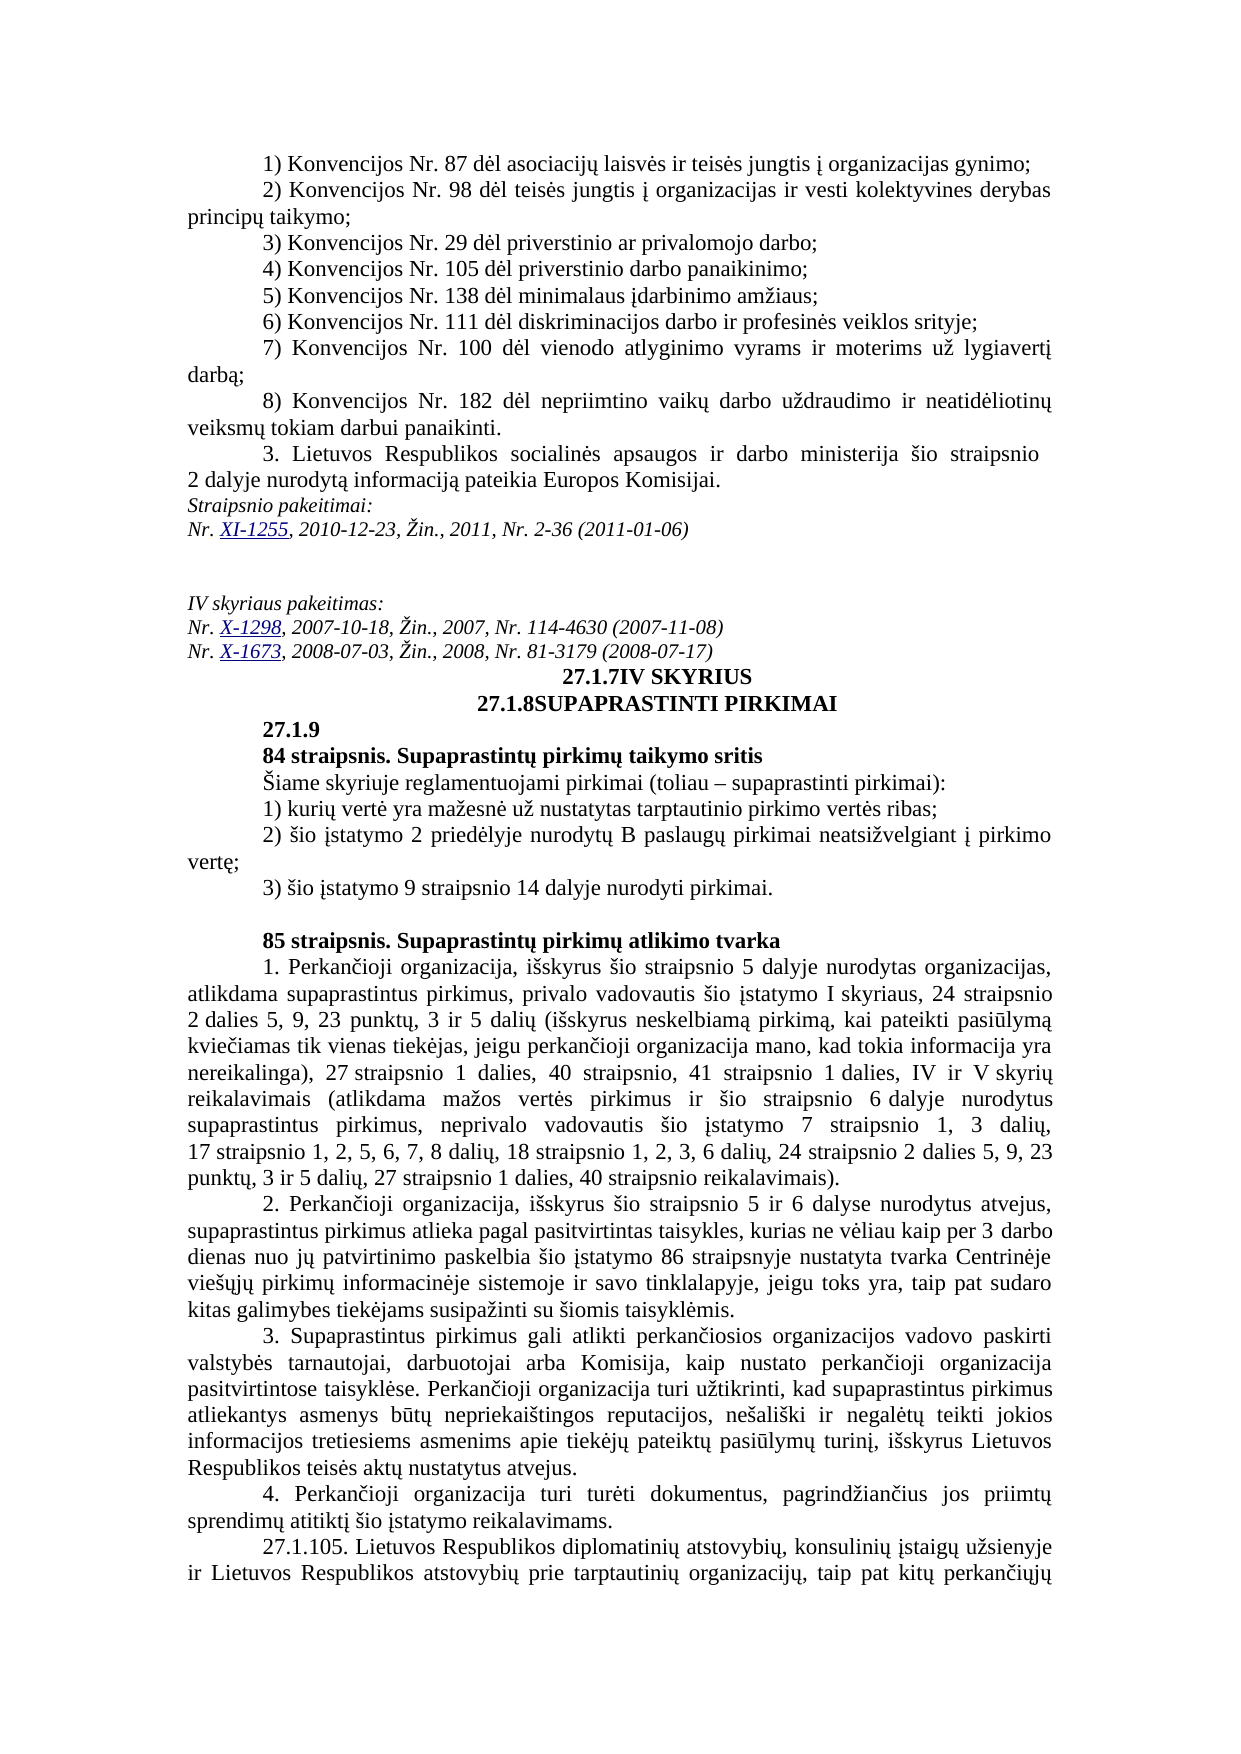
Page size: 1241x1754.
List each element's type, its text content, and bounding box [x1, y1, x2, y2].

text 6) Konvencijos Nr. 111 dėl diskriminacijos darbo ir profesinės veiklos srityje; [187, 308, 1053, 334]
text 84 straipsnis. Supaprastintų pirkimų taikymo sritis [187, 742, 1053, 769]
subtitle 5. Lietuvos Respublikos diplomatinių atstovybių, konsulinių įstaigų užsienyje ir Lietuvos Respublikos atstovybių prie tarptautinių organizacijų, taip pat kitų perkančiųjų [187, 1533, 1053, 1586]
text 1. Perkančioji organizacija, išskyrus šio straipsnio 5 dalyje nurodytas organizacijas, atlikdama supaprastintus pirkimus, privalo vadovautis šio įstatymo I skyriaus, 24 straipsnio 2 dalies 5, 9, 23 punktų, 3 ir 5 dalių (išskyrus neskelbiamą pirkimą, kai pateikti pasiūlymą kviečiamas tik vienas tiekėjas, jeigu perkančioji organizacija mano, kad tokia informacija yra nereikalinga), 27 straipsnio 1 dalies, 40 straipsnio, 41 straipsnio 1 dalies, IV ir V skyrių reikalavimais (atlikdama mažos vertės pirkimus ir šio straipsnio 6 dalyje nurodytus supaprastintus pirkimus, neprivalo vadovautis šio įstatymo 7 straipsnio 1, 3 dalių, 17 straipsnio 1, 2, 5, 6, 7, 8 dalių, 18 straipsnio 1, 2, 3, 6 dalių, 24 straipsnio 2 dalies 5, 9, 23 punktų, 3 ir 5 dalių, 27 straipsnio 1 dalies, 40 straipsnio reikalavimais). [187, 953, 1053, 1190]
text 7) Konvencijos Nr. 100 dėl vienodo atlyginimo vyrams ir moterims už lygiavertį darbą; [187, 334, 1053, 387]
text Straipsnio pakeitimai: [187, 493, 1053, 517]
text 2) šio įstatymo 2 priedėlyje nurodytų B paslaugų pirkimai neatsižvelgiant į pirkimo vertę; [187, 821, 1053, 874]
text Šiame skyriuje reglamentuojami pirkimai (toliau – supaprastinti pirkimai): [187, 769, 1053, 795]
text 3. Supaprastintus pirkimus gali atlikti perkančiosios organizacijos vadovo paskirti valstybės tarnautojai, darbuotojai arba Komisija, kaip nustato perkančioji organizacija pasitvirtintose taisyklėse. Perkančioji organizacija turi užtikrinti, kad supaprastintus pirkimus atliekantys asmenys būtų nepriekaištingos reputacijos, nešališki ir negalėtų teikti jokios informacijos tretiesiems asmenims apie tiekėjų pateiktų pasiūlymų turinį, išskyrus Lietuvos Respublikos teisės aktų nustatytus atvejus. [187, 1322, 1053, 1480]
text 4) Konvencijos Nr. 105 dėl priverstinio darbo panaikinimo; [187, 255, 1053, 282]
text Nr. X-1298, 2007-10-18, Žin., 2007, Nr. 114-4630 (2007-11-08) [187, 615, 1053, 639]
text Nr. XI-1255, 2010-12-23, Žin., 2011, Nr. 2-36 (2011-01-06) [187, 517, 1053, 541]
subtitle IV SKYRIUS [186, 663, 1053, 690]
subtitle SUPAPRASTINTI PIRKIMAI [186, 690, 1053, 716]
text 8) Konvencijos Nr. 182 dėl nepriimtino vaikų darbo uždraudimo ir neatidėliotinų veiksmų tokiam darbui panaikinti. [187, 387, 1053, 440]
text 3) Konvencijos Nr. 29 dėl priverstinio ar privalomojo darbo; [187, 229, 1053, 255]
text 4. Perkančioji organizacija turi turėti dokumentus, pagrindžiančius jos priimtų sprendimų atitiktį šio įstatymo reikalavimams. [187, 1480, 1053, 1533]
text 3) šio įstatymo 9 straipsnio 14 dalyje nurodyti pirkimai. [187, 874, 1053, 901]
text IV skyriaus pakeitimas: [187, 591, 1053, 615]
text 85 straipsnis. Supaprastintų pirkimų atlikimo tvarka [187, 927, 1053, 953]
text Nr. X-1673, 2008-07-03, Žin., 2008, Nr. 81-3179 (2008-07-17) [187, 639, 1053, 663]
text 3. Lietuvos Respublikos socialinės apsaugos ir darbo ministerija šio straipsnio 2 dalyje nurodytą informaciją pateikia Europos Komisijai. [187, 440, 1053, 493]
text 2. Perkančioji organizacija, išskyrus šio straipsnio 5 ir 6 dalyse nurodytus atvejus, supaprastintus pirkimus atlieka pagal pasitvirtintas taisykles, kurias ne vėliau kaip per 3 darbo dienas nuo jų patvirtinimo paskelbia šio įstatymo 86 straipsnyje nustatyta tvarka Centrinėje viešųjų pirkimų informacinėje sistemoje ir savo tinklalapyje, jeigu toks yra, taip pat sudaro kitas galimybes tiekėjams susipažinti su šiomis taisyklėmis. [187, 1190, 1053, 1322]
text 1) kurių vertė yra mažesnė už nustatytas tarptautinio pirkimo vertės ribas; [187, 795, 1053, 821]
text 5) Konvencijos Nr. 138 dėl minimalaus įdarbinimo amžiaus; [187, 282, 1053, 308]
text 1) Konvencijos Nr. 87 dėl asociacijų laisvės ir teisės jungtis į organizacijas gynimo; [187, 150, 1053, 176]
text 2) Konvencijos Nr. 98 dėl teisės jungtis į organizacijas ir vesti kolektyvines derybas principų taikymo; [187, 176, 1053, 229]
